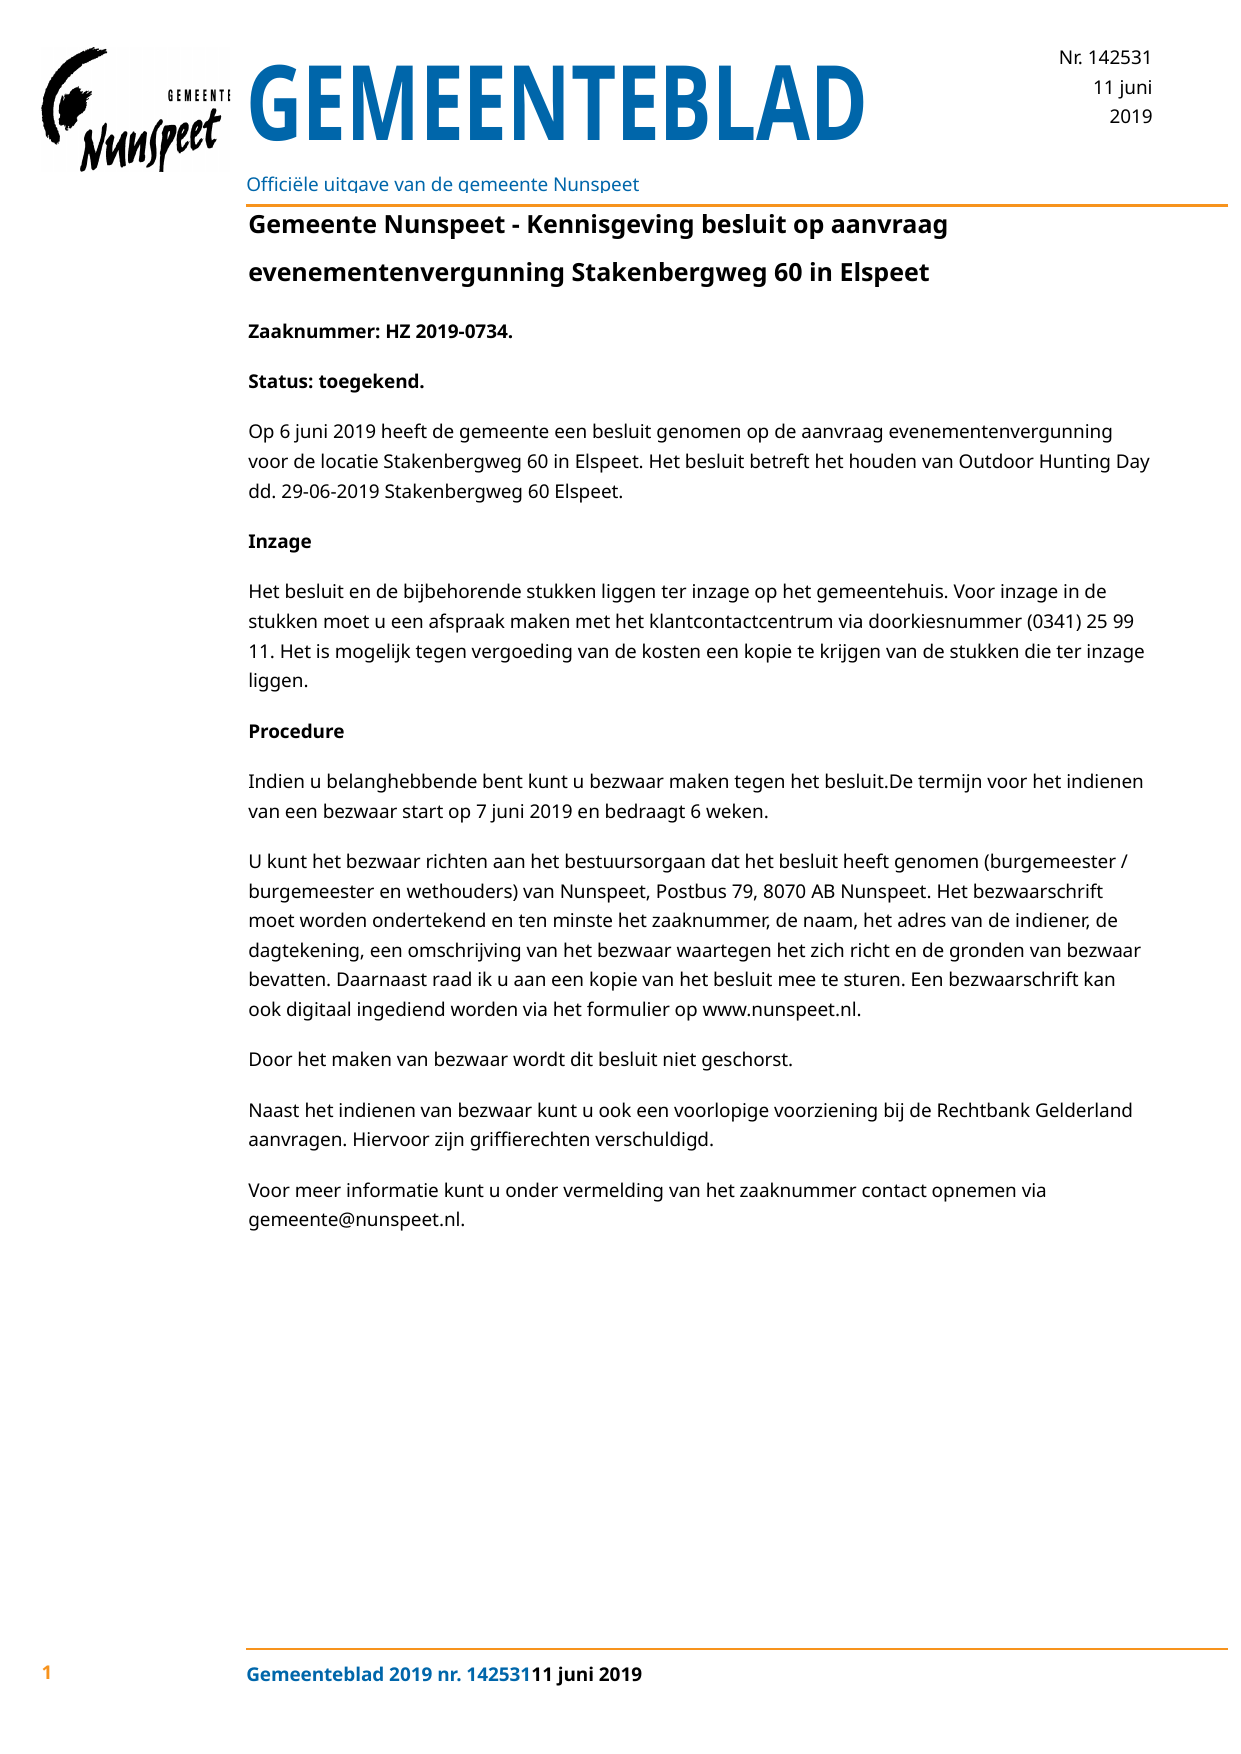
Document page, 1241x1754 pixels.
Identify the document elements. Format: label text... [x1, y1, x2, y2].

text Op 6 juni 2019 heeft de gemeente een besluit genomen op de aanvraag evenementenvergunning voor de locatie Stakenbergweg 60 in Elspeet. Het besluit betreft het houden van Outdoor Hunting Day dd. 29-06-2019 Stakenbergweg 60 Elspeet. [248, 419, 1152, 504]
text Procedure [248, 718, 1152, 744]
text Zaaknummer: HZ 2019-0734. [248, 318, 1152, 344]
text Naast het indienen van bezwaar kunt u ook een voorlopige voorziening bij de Rechtbank Gelderland aanvragen. Hiervoor zijn griffierechten verschuldigd. [248, 1097, 1152, 1152]
text U kunt het bezwaar richten aan het bestuursorgaan dat het besluit heeft genomen (burgemeester / burgemeester en wethouders) van Nunspeet, Postbus 79, 8070 AB Nunspeet. Het bezwaarschrift moet worden ondertekend en ten minste het zaaknummer, de naam, het adres van de indiener, de dagtekening, een omschrijving van het bezwaar waartegen het zich richt en de gronden van bezwaar bevatten. Daarnaast raad ik u aan een kopie van het besluit mee te sturen. Een bezwaarschrift kan ook digitaal ingediend worden via het formulier op www.nunspeet.nl. [248, 848, 1152, 1022]
picture [41, 47, 231, 172]
text Voor meer informatie kunt u onder vermelding van het zaaknummer contact opnemen via gemeente@nunspeet.nl. [248, 1177, 1152, 1232]
text Gemeente Nunspeet - Kennisgeving besluit op aanvraag evenementenvergunning Stakenbergweg 60 in Elspeet [248, 207, 1152, 288]
text Status: toegekend. [248, 368, 1152, 394]
text Indien u belanghebbende bent kunt u bezwaar maken tegen het besluit.De termijn voor het indienen van een bezwaar start op 7 juni 2019 en bedraagt 6 weken. [248, 768, 1152, 824]
text Door het maken van bezwaar wordt dit besluit niet geschorst. [248, 1047, 1152, 1072]
text Inzage [248, 528, 1152, 554]
text Het besluit en de bijbehorende stukken liggen ter inzage op het gemeentehuis. Voor inzage in de stukken moet u een afspraak maken met het klantcontactcentrum via doorkiesnummer (0341) 25 99 11. Het is mogelijk tegen vergoeding van de kosten een kopie te krijgen van de stukken die ter inzage liggen. [248, 579, 1152, 693]
